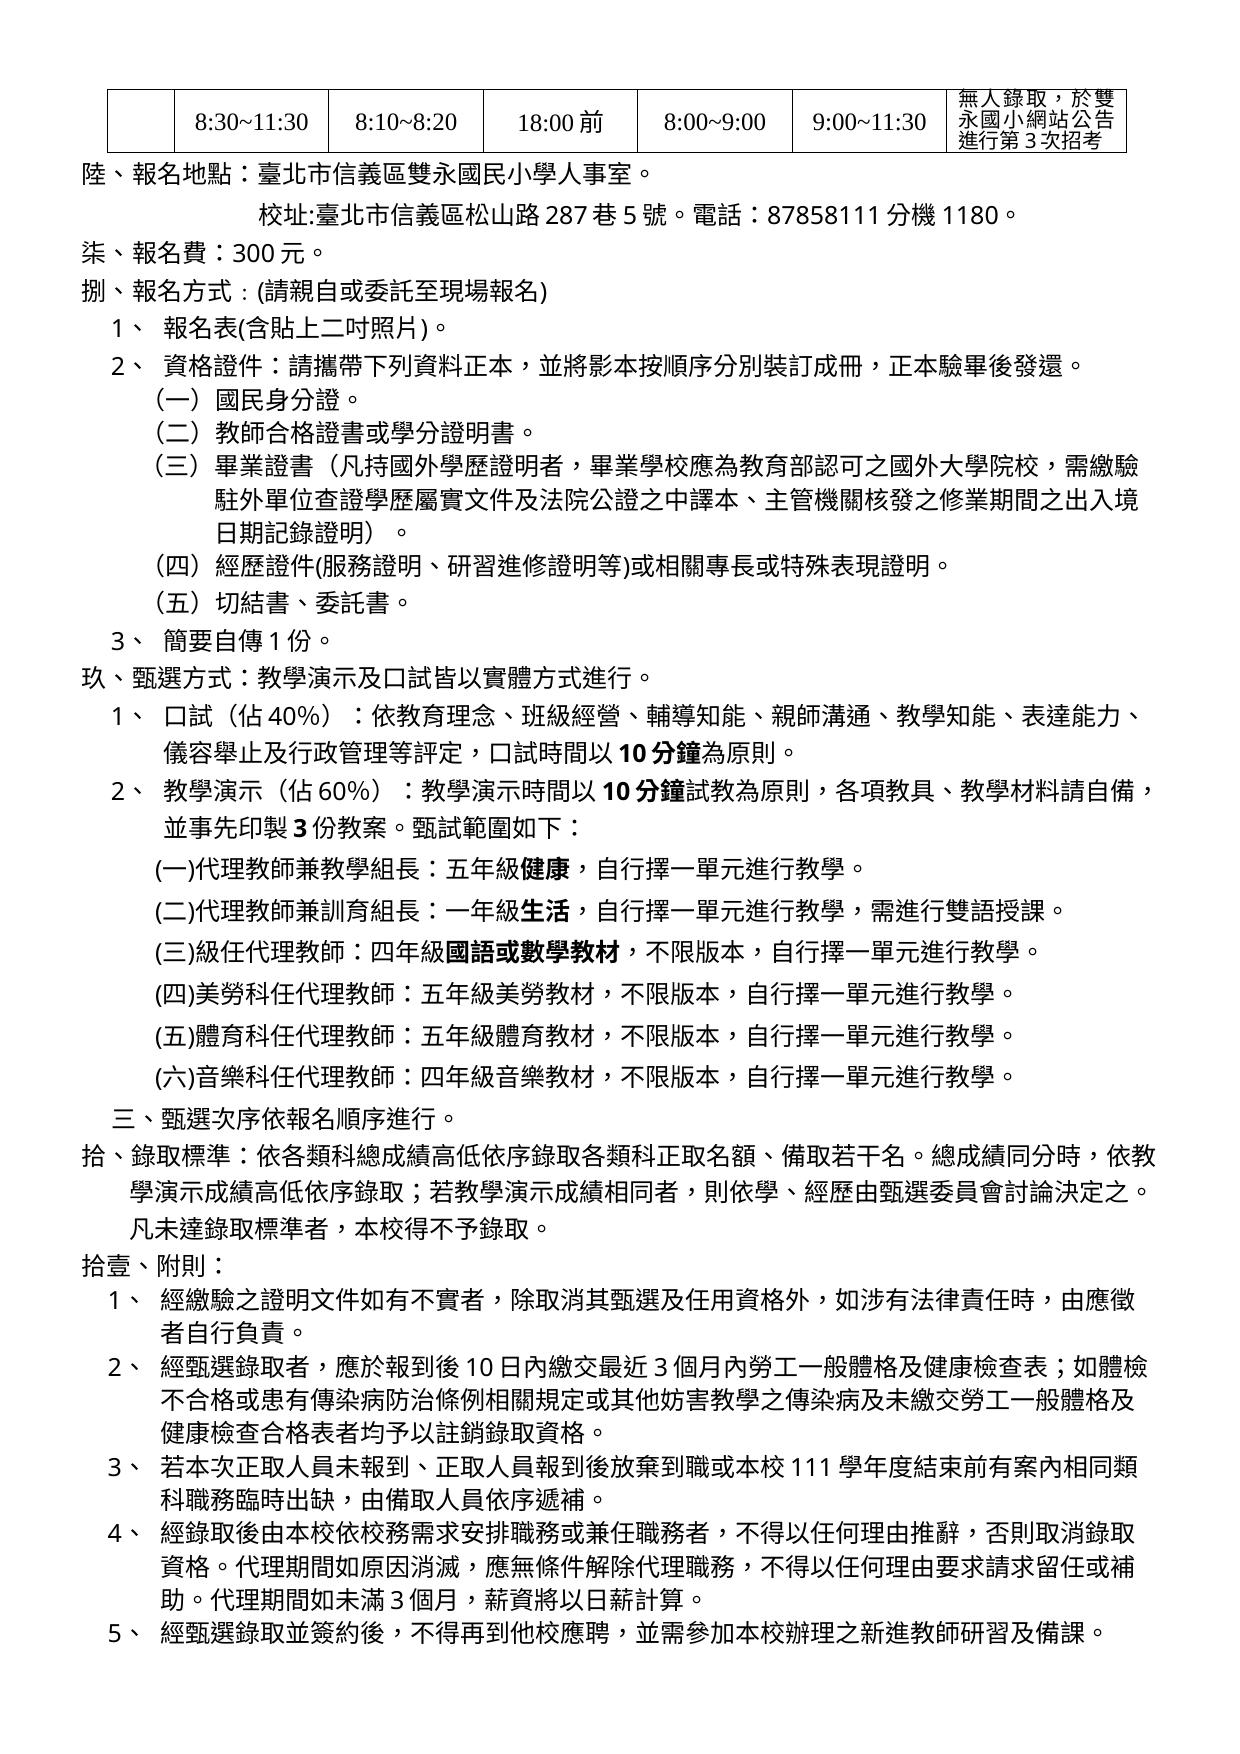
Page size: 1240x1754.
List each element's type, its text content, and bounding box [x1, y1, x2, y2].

table_cell 18:00前 [484, 90, 637, 152]
list 教學演示（佔60％）：教學演示時間以10分鐘試教為原則，各項教具、教學材料請自備，並事先印製3份教案。甄試範圍如下： [111, 770, 1160, 845]
text (二)代理教師兼訓育組長：一年級生活，自行擇一單元進行教學，需進行雙語授課。 [81, 887, 1160, 928]
list 經甄選錄取者，應於報到後10日內繳交最近3個月內勞工一般體格及健康檢查表；如體檢不合格或患有傳染病防治條例相關規定或其他妨害教學之傳染病及未繳交勞工一般體格及健康檢查合格表者均予以註銷錄取資格。 [107, 1349, 1160, 1449]
text (六)音樂科任代理教師：四年級音樂教材，不限版本，自行擇一單元進行教學。 [81, 1053, 1160, 1095]
table_cell [108, 90, 174, 152]
text （四）經歷證件(服務證明、研習進修證明等)或相關專長或特殊表現證明。 [94, 549, 1160, 582]
text 拾壹、附則： [81, 1245, 1160, 1283]
list 口試（佔40％）：依教育理念、班級經營、輔導知能、親師溝通、教學知能、表達能力、儀容舉止及行政管理等評定，口試時間以10分鐘為原則。 [111, 695, 1160, 770]
text （二）教師合格證書或學分證明書。 [81, 416, 1160, 449]
table_cell 8:10~8:20 [329, 90, 483, 152]
list 資格證件：請攜帶下列資料正本，並將影本按順序分別裝訂成冊，正本驗畢後發還。 [111, 345, 1160, 382]
list 簡要自傳1份。 [111, 620, 1160, 657]
list 經錄取後由本校依校務需求安排職務或兼任職務者，不得以任何理由推辭，否則取消錄取資格。代理期間如原因消滅，應無條件解除代理職務，不得以任何理由要求請求留任或補助。代理期間如未滿3個月，薪資將以日薪計算。 [107, 1516, 1160, 1616]
text 拾、錄取標準：依各類科總成績高低依序錄取各類科正取名額、備取若干名。總成績同分時，依教學演示成績高低依序錄取；若教學演示成績相同者，則依學、經歷由甄選委員會討論決定之。凡未達錄取標準者，本校得不予錄取。 [81, 1137, 1160, 1245]
text （一）國民身分證。 [81, 382, 1160, 416]
text （五）切結書、委託書。 [94, 582, 1160, 620]
list 經繳驗之證明文件如有不實者，除取消其甄選及任用資格外，如涉有法律責任時，由應徵者自行負責。 [107, 1283, 1160, 1349]
list 報名方式﹕(請親自或委託至現場報名) [81, 270, 1160, 307]
text 校址:臺北市信義區松山路287巷5號。電話：87858111分機1180。 [258, 191, 1160, 232]
text （三）畢業證書（凡持國外學歷證明者，畢業學校應為教育部認可之國外大學院校，需繳驗駐外單位查證學歷屬實文件及法院公證之中譯本、主管機關核發之修業期間之出入境日期記錄證明）。 [139, 449, 1160, 549]
list 報名地點：臺北市信義區雙永國民小學人事室。 [81, 153, 1160, 191]
table_cell 8:00~9:00 [638, 90, 792, 152]
table_cell 9:00~11:30 [793, 90, 946, 152]
text (一)代理教師兼教學組長：五年級健康，自行擇一單元進行教學。 [81, 845, 1160, 887]
list 經甄選錄取並簽約後，不得再到他校應聘，並需參加本校辦理之新進教師研習及備課。 [107, 1616, 1160, 1649]
text (三)級任代理教師：四年級國語或數學教材，不限版本，自行擇一單元進行教學。 [155, 928, 1160, 970]
table_cell 8:30~11:30 [175, 90, 328, 152]
list 報名費：300元。 [81, 232, 1160, 270]
text 三、甄選次序依報名順序進行。 [81, 1095, 1160, 1137]
list 若本次正取人員未報到、正取人員報到後放棄到職或本校111學年度結束前有案內相同類科職務臨時出缺，由備取人員依序遞補。 [107, 1449, 1160, 1516]
list 報名表(含貼上二吋照片)。 [111, 307, 1160, 345]
text (五)體育科任代理教師：五年級體育教材，不限版本，自行擇一單元進行教學。 [81, 1012, 1160, 1053]
table_cell 無人錄取，於雙永國小網站公告進行第3次招考 [947, 90, 1126, 152]
text (四)美勞科任代理教師：五年級美勞教材，不限版本，自行擇一單元進行教學。 [155, 970, 1160, 1012]
list 甄選方式：教學演示及口試皆以實體方式進行。 [81, 657, 1160, 695]
